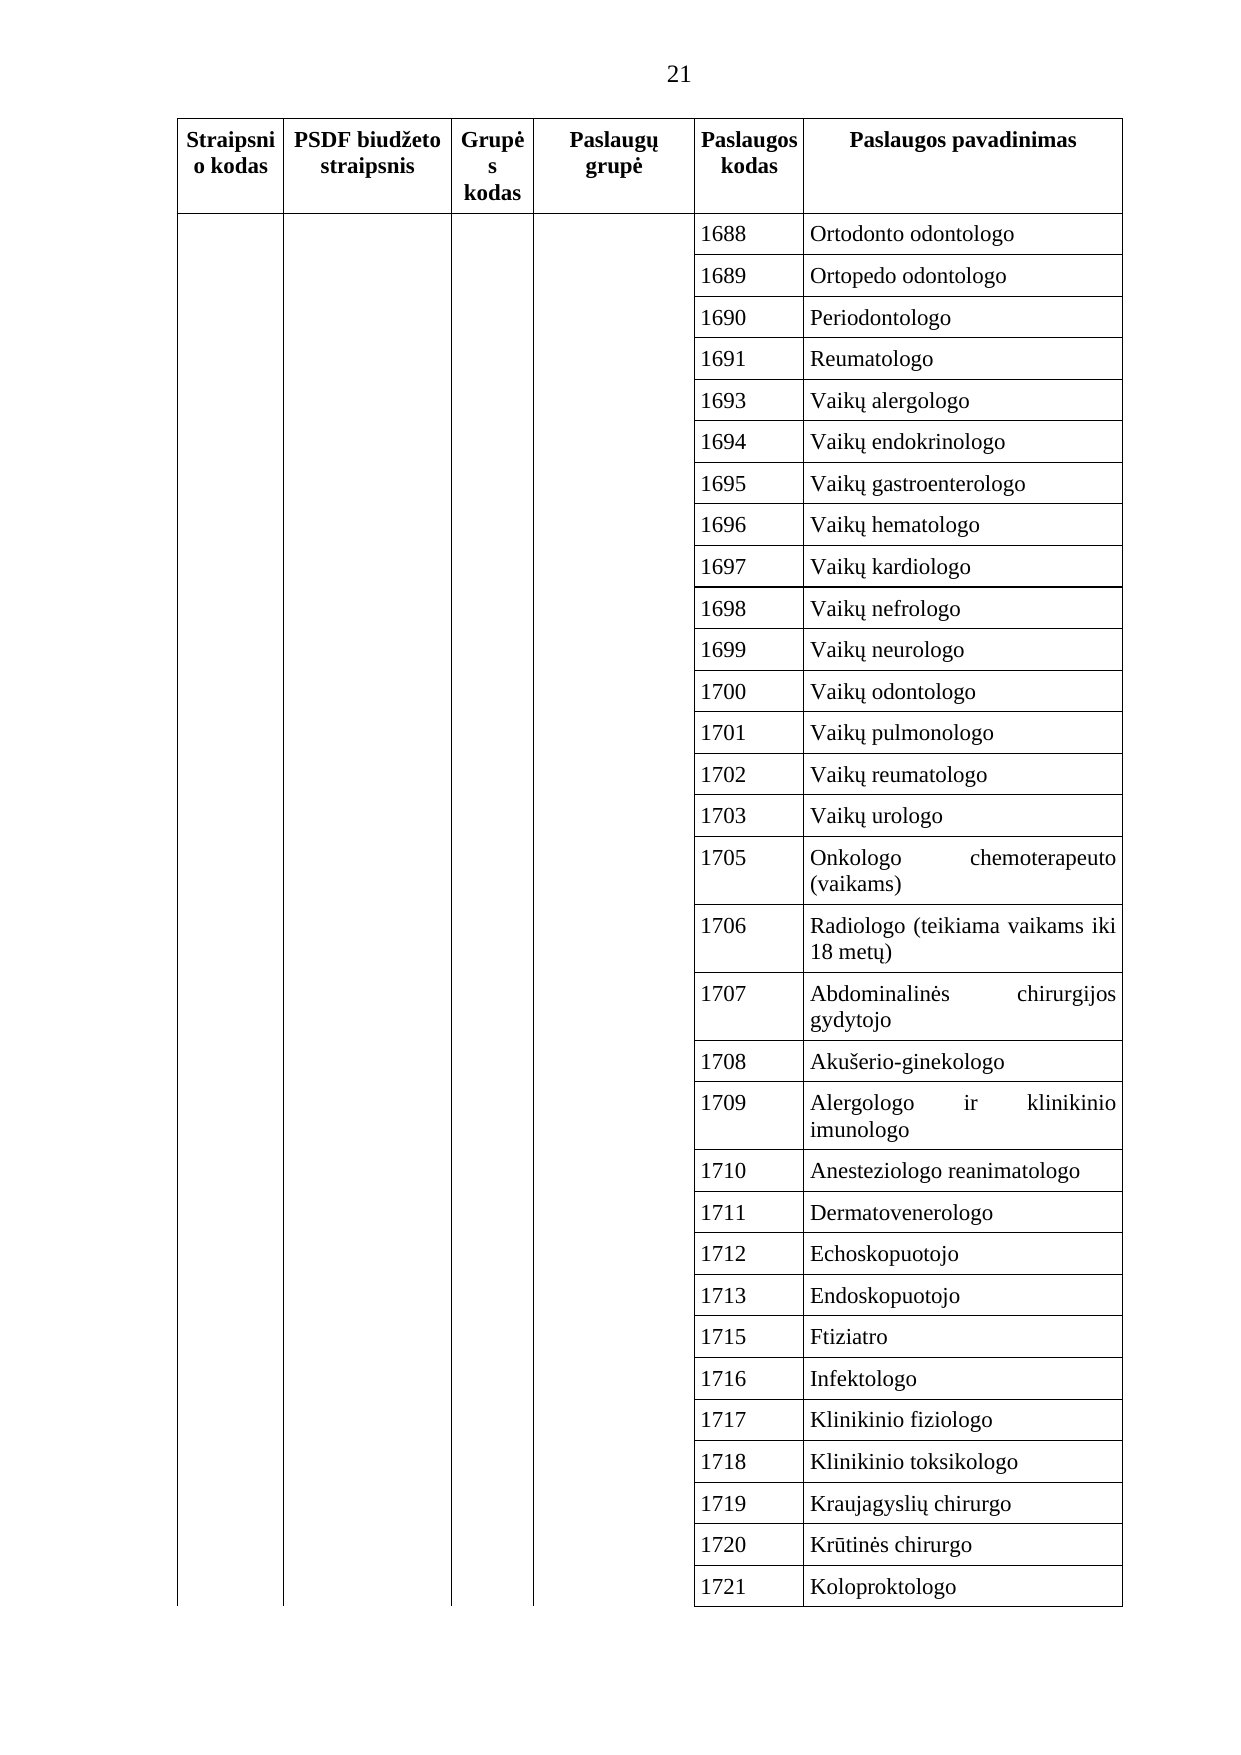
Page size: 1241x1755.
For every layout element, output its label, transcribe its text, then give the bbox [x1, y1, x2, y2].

table_cell Vaikų neurologo [804, 629, 1122, 669]
table_cell Anesteziologo reanimatologo [804, 1150, 1122, 1191]
table_cell Vaikų gastroenterologo [804, 463, 1122, 503]
table_header PSDF biudžeto straipsnis [284, 119, 451, 212]
table_header Straipsnio kodas [178, 119, 283, 212]
table_cell [284, 1232, 451, 1274]
table_cell [284, 420, 451, 462]
table_cell Klinikinio toksikologo [804, 1441, 1122, 1482]
table_cell Klinikinio fiziologo [804, 1400, 1122, 1440]
table_header Grupės kodas [452, 119, 533, 212]
table_cell [284, 1191, 451, 1232]
table_cell Alergologo ir klinikinio imunologo [804, 1082, 1122, 1149]
table_cell 1710 [695, 1150, 803, 1191]
table_cell [284, 794, 451, 836]
table_cell Dermatovenerologo [804, 1192, 1122, 1232]
table_cell Akušerio-ginekologo [804, 1041, 1122, 1081]
table_cell [452, 462, 533, 503]
table_cell Radiologo (teikiama vaikams iki 18 metų) [804, 905, 1122, 972]
table_cell [178, 794, 283, 836]
table_cell 1711 [695, 1192, 803, 1232]
table_cell [178, 254, 283, 296]
table_cell [534, 1232, 694, 1274]
table_cell Vaikų odontologo [804, 671, 1122, 711]
table_cell [534, 1149, 694, 1191]
table_cell [178, 296, 283, 337]
table_cell [452, 670, 533, 711]
table_cell 1697 [695, 546, 803, 586]
table_cell [178, 1315, 283, 1357]
table_cell [284, 1040, 451, 1081]
table_cell 1699 [695, 629, 803, 669]
table_cell [284, 337, 451, 379]
table_cell [534, 753, 694, 794]
table_cell [178, 670, 283, 711]
table_cell [452, 1232, 533, 1274]
table_cell [284, 586, 451, 628]
table_cell [452, 1565, 533, 1606]
table_cell Krūtinės chirurgo [804, 1524, 1122, 1565]
table_cell [178, 420, 283, 462]
table_cell 1696 [695, 504, 803, 545]
table_cell 1705 [695, 837, 803, 904]
table_cell [178, 379, 283, 420]
table_cell Vaikų nefrologo [804, 588, 1122, 628]
table_cell 1708 [695, 1041, 803, 1081]
table_cell [178, 1081, 283, 1149]
table_cell 1688 [695, 214, 803, 254]
table_cell [284, 1399, 451, 1440]
table_cell 1720 [695, 1524, 803, 1565]
table_header Paslaugos pavadinimas [804, 119, 1122, 212]
table_cell [534, 1357, 694, 1398]
table_cell Onkologo chemoterapeuto (vaikams) [804, 837, 1122, 904]
table_cell [534, 420, 694, 462]
table_cell [534, 254, 694, 296]
table_cell [452, 503, 533, 545]
table_cell [452, 296, 533, 337]
table_cell [284, 1274, 451, 1315]
table_cell [178, 1149, 283, 1191]
table_cell [178, 753, 283, 794]
table_cell 1719 [695, 1483, 803, 1523]
table_cell [534, 1040, 694, 1081]
table_cell [178, 1040, 283, 1081]
table_cell Infektologo [804, 1358, 1122, 1398]
table_cell Vaikų pulmonologo [804, 712, 1122, 753]
table_cell [452, 1274, 533, 1315]
table_cell [178, 1440, 283, 1482]
table_cell [284, 670, 451, 711]
table_cell 1698 [695, 588, 803, 628]
table_cell [452, 1040, 533, 1081]
table_cell 1689 [695, 255, 803, 296]
table_cell [534, 628, 694, 669]
table_cell [534, 586, 694, 628]
table_cell [178, 904, 283, 972]
table_cell [534, 1081, 694, 1149]
table_cell 1700 [695, 671, 803, 711]
table_cell [452, 545, 533, 586]
table_cell 1706 [695, 905, 803, 972]
table_cell [452, 1440, 533, 1482]
table_cell [452, 1191, 533, 1232]
table_cell [452, 379, 533, 420]
table_cell [178, 503, 283, 545]
table_cell Ftiziatro [804, 1316, 1122, 1357]
table_cell [534, 972, 694, 1039]
table_cell [534, 1482, 694, 1523]
table_cell [452, 1315, 533, 1357]
table_cell [284, 214, 451, 254]
table_cell [452, 972, 533, 1039]
table_cell 1703 [695, 795, 803, 836]
table_cell [284, 753, 451, 794]
table_cell [534, 1440, 694, 1482]
table_cell [284, 379, 451, 420]
table_cell [178, 1523, 283, 1565]
table_cell 1701 [695, 712, 803, 753]
table_cell [178, 1357, 283, 1398]
table_cell [452, 337, 533, 379]
table_cell [178, 972, 283, 1039]
table_cell 1716 [695, 1358, 803, 1398]
table_cell [452, 1523, 533, 1565]
table_cell [284, 628, 451, 669]
table_cell [534, 1399, 694, 1440]
table_cell [452, 1357, 533, 1398]
table_cell 1717 [695, 1400, 803, 1440]
table_cell Koloproktologo [804, 1566, 1122, 1606]
table_cell [452, 711, 533, 753]
table_cell 1694 [695, 421, 803, 462]
table_cell Reumatologo [804, 338, 1122, 379]
table_cell Ortodonto odontologo [804, 214, 1122, 254]
table_cell [534, 337, 694, 379]
table_cell [284, 1081, 451, 1149]
table_header Paslaugų grupė [534, 119, 694, 212]
table_cell [534, 1523, 694, 1565]
table_cell [452, 836, 533, 904]
table_cell 1695 [695, 463, 803, 503]
table_cell [534, 379, 694, 420]
table_cell Vaikų hematologo [804, 504, 1122, 545]
table_cell [452, 254, 533, 296]
table_cell [284, 462, 451, 503]
table_cell [178, 545, 283, 586]
table_cell [452, 1149, 533, 1191]
table_cell [178, 1482, 283, 1523]
table_cell [452, 1081, 533, 1149]
table_cell Vaikų endokrinologo [804, 421, 1122, 462]
table_cell Periodontologo [804, 297, 1122, 337]
table_cell [534, 214, 694, 254]
table_header Paslaugos kodas [695, 119, 803, 212]
table_cell 1713 [695, 1275, 803, 1315]
table_cell 1721 [695, 1566, 803, 1606]
table_cell [284, 1149, 451, 1191]
table_cell [178, 337, 283, 379]
table_cell 1715 [695, 1316, 803, 1357]
table_cell [284, 711, 451, 753]
table_cell [178, 462, 283, 503]
table_cell 1712 [695, 1233, 803, 1274]
table_cell [534, 462, 694, 503]
table_cell [534, 503, 694, 545]
table_cell [452, 420, 533, 462]
table_cell Abdominalinės chirurgijos gydytojo [804, 973, 1122, 1039]
table_cell [284, 836, 451, 904]
table_cell [284, 296, 451, 337]
table_cell 1690 [695, 297, 803, 337]
table_cell [178, 586, 283, 628]
table_cell 1693 [695, 380, 803, 420]
table_cell [284, 545, 451, 586]
table_cell Vaikų kardiologo [804, 546, 1122, 586]
table_cell [178, 214, 283, 254]
table_cell [534, 904, 694, 972]
table_cell [534, 836, 694, 904]
table_cell [178, 1565, 283, 1606]
table_cell [178, 1399, 283, 1440]
table_cell 1691 [695, 338, 803, 379]
table_cell [178, 628, 283, 669]
table_cell [534, 794, 694, 836]
table_cell [452, 1399, 533, 1440]
table_cell [284, 1315, 451, 1357]
table_cell 1707 [695, 973, 803, 1039]
table_cell Echoskopuotojo [804, 1233, 1122, 1274]
table_cell 1702 [695, 754, 803, 794]
table_cell Vaikų urologo [804, 795, 1122, 836]
table_cell 1709 [695, 1082, 803, 1149]
table_cell [178, 711, 283, 753]
table_cell [534, 1565, 694, 1606]
table_cell [178, 1191, 283, 1232]
table_cell [178, 1232, 283, 1274]
table_cell [534, 296, 694, 337]
table_cell [534, 1274, 694, 1315]
table_cell [284, 904, 451, 972]
table_cell 1718 [695, 1441, 803, 1482]
table_cell [284, 1565, 451, 1606]
table_cell [452, 586, 533, 628]
table_cell Endoskopuotojo [804, 1275, 1122, 1315]
table_cell Ortopedo odontologo [804, 255, 1122, 296]
table_cell [284, 1523, 451, 1565]
table_cell [284, 503, 451, 545]
table_cell [534, 545, 694, 586]
table_cell [452, 904, 533, 972]
table_cell [284, 1440, 451, 1482]
table_cell [534, 1315, 694, 1357]
table_cell [284, 1482, 451, 1523]
table_cell [284, 1357, 451, 1398]
table_cell [452, 794, 533, 836]
table_cell [534, 670, 694, 711]
table_cell Kraujagyslių chirurgo [804, 1483, 1122, 1523]
table_cell [284, 254, 451, 296]
table_cell [452, 753, 533, 794]
table_cell [452, 214, 533, 254]
table_cell [534, 711, 694, 753]
table_cell [452, 628, 533, 669]
table_cell [178, 1274, 283, 1315]
table_cell [534, 1191, 694, 1232]
table_cell [284, 972, 451, 1039]
table_cell Vaikų alergologo [804, 380, 1122, 420]
table_cell [178, 836, 283, 904]
table_cell [452, 1482, 533, 1523]
table_cell Vaikų reumatologo [804, 754, 1122, 794]
